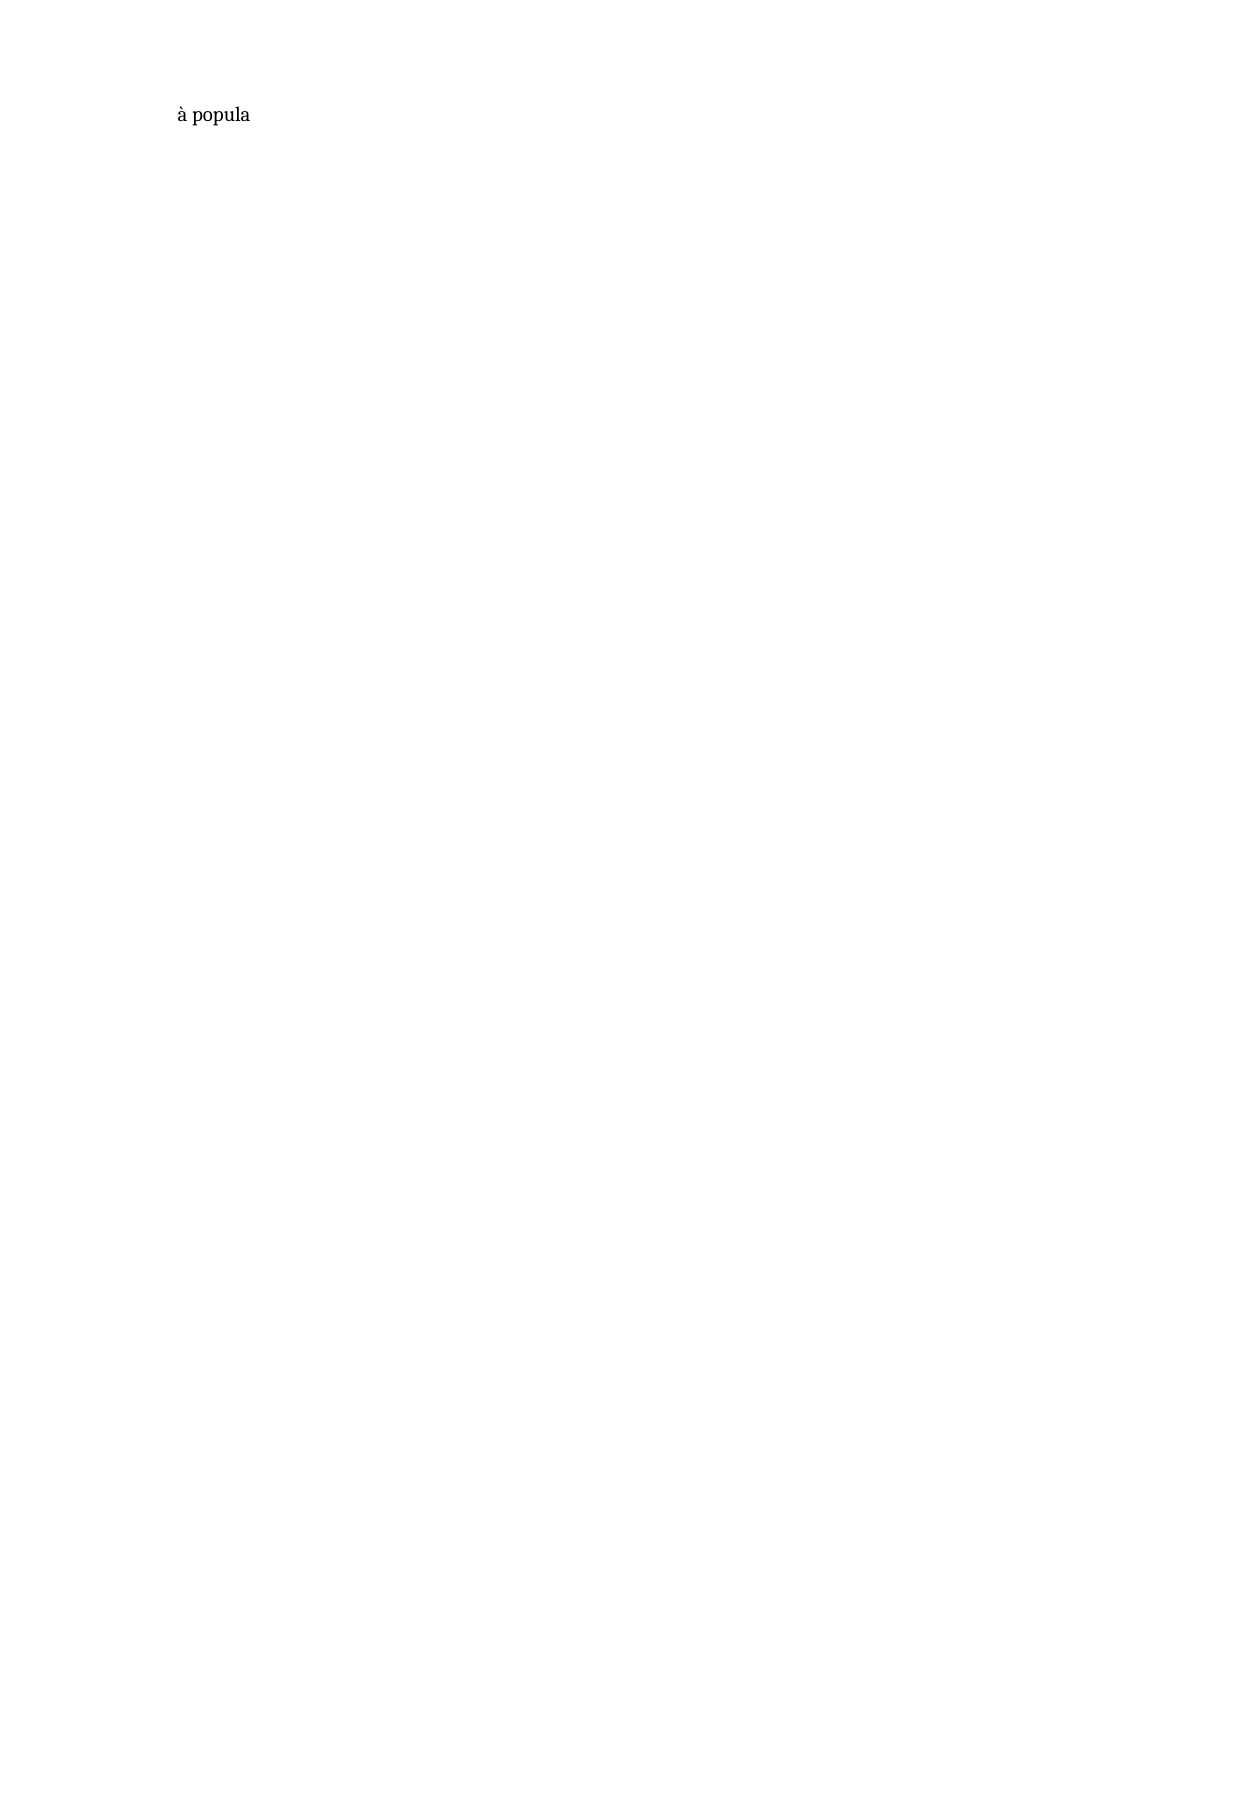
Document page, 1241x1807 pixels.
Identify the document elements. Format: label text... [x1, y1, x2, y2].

text à popula [177, 102, 1062, 126]
